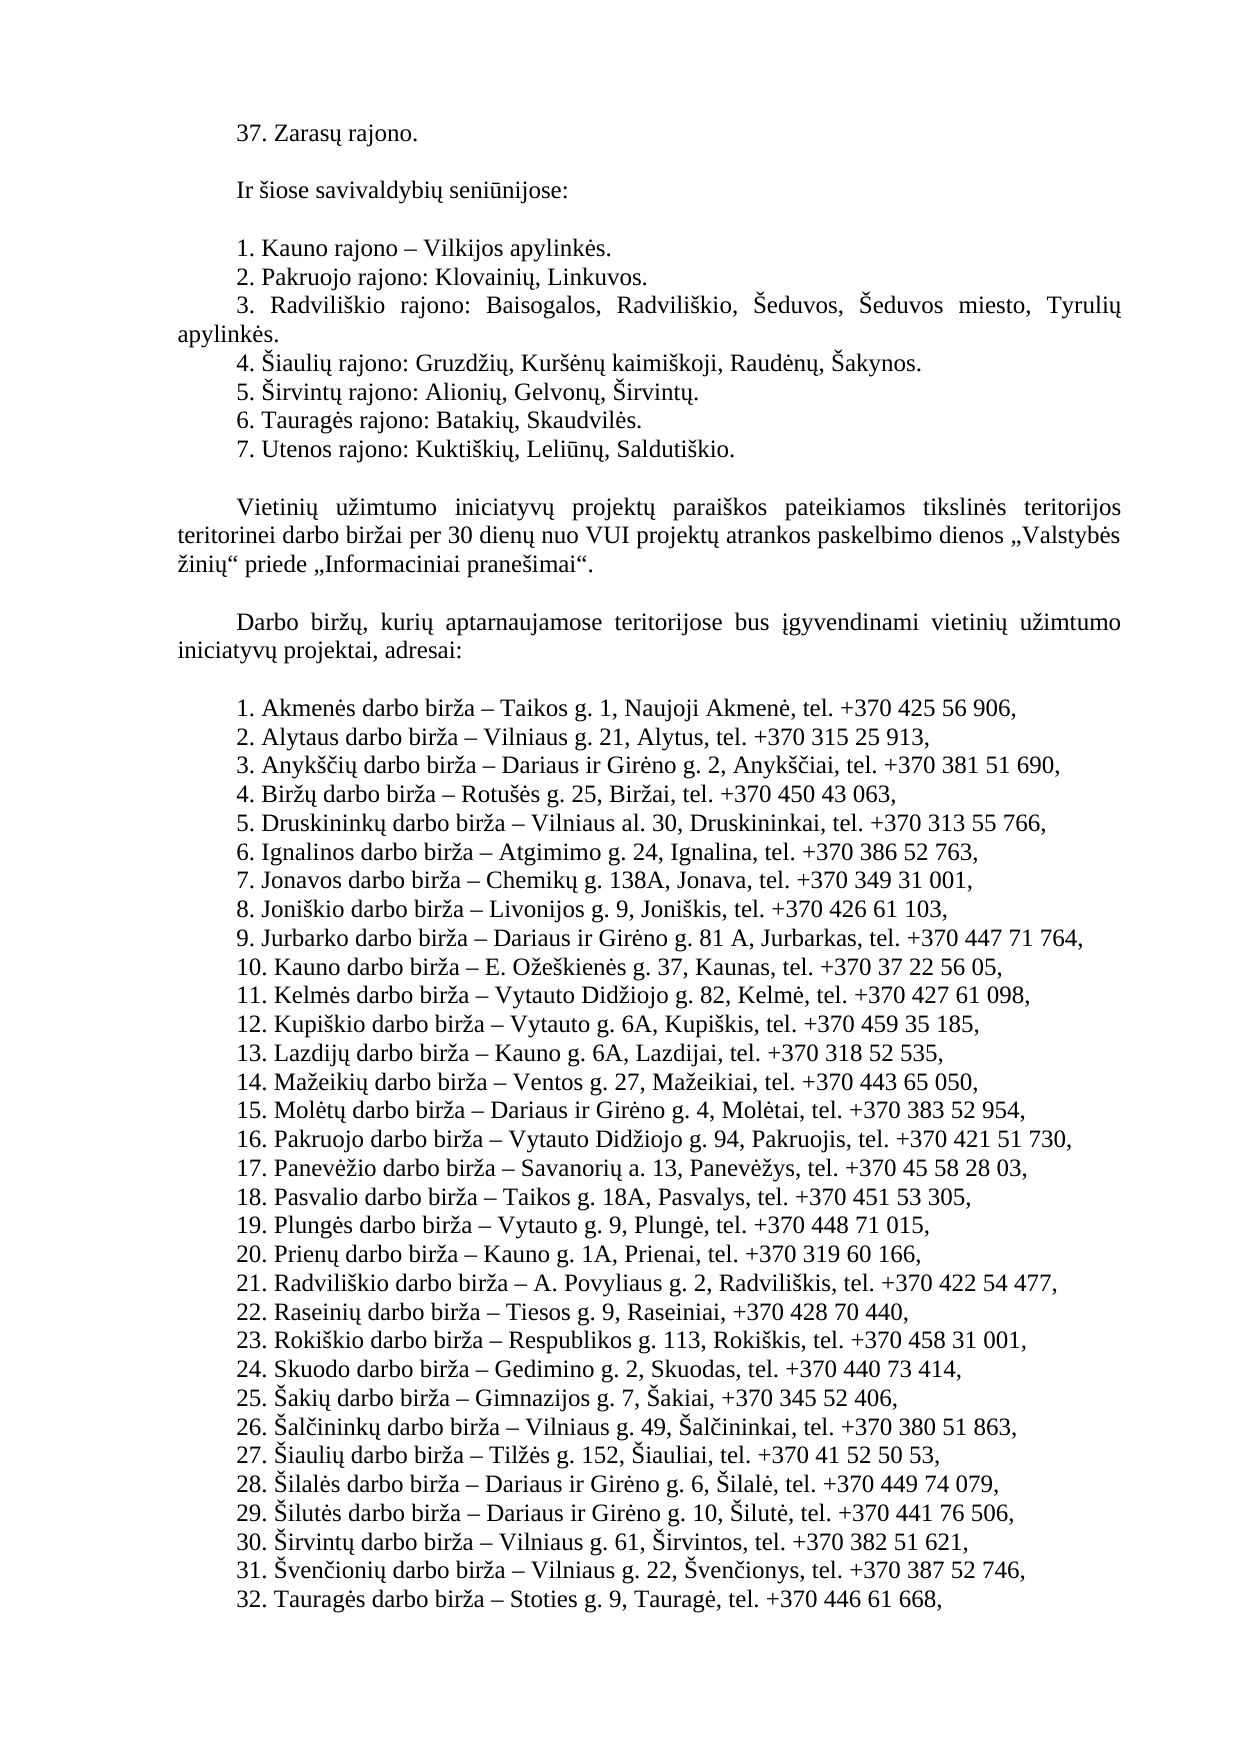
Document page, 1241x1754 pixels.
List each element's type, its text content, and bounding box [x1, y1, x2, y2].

text 17. Panevėžio darbo birža – Savanorių a. 13, Panevėžys, tel. +370 45 58 28 03, [177, 1153, 1122, 1182]
text 29. Šilutės darbo birža – Dariaus ir Girėno g. 10, Šilutė, tel. +370 441 76 506, [177, 1498, 1122, 1527]
text 37. Zarasų rajono. [177, 118, 1122, 147]
text 5. Druskininkų darbo birža – Vilniaus al. 30, Druskininkai, tel. +370 313 55 766, [177, 808, 1122, 837]
text 30. Širvintų darbo birža – Vilniaus g. 61, Širvintos, tel. +370 382 51 621, [177, 1527, 1122, 1556]
text 27. Šiaulių darbo birža – Tilžės g. 152, Šiauliai, tel. +370 41 52 50 53, [177, 1441, 1122, 1469]
text 3. Radviliškio rajono: Baisogalos, Radviliškio, Šeduvos, Šeduvos miesto, Tyrulių apylinkės. [177, 291, 1122, 348]
text 32. Tauragės darbo birža – Stoties g. 9, Tauragė, tel. +370 446 61 668, [177, 1584, 1122, 1613]
text 4. Biržų darbo birža – Rotušės g. 25, Biržai, tel. +370 450 43 063, [177, 779, 1122, 808]
text 19. Plungės darbo birža – Vytauto g. 9, Plungė, tel. +370 448 71 015, [177, 1211, 1122, 1239]
text 13. Lazdijų darbo birža – Kauno g. 6A, Lazdijai, tel. +370 318 52 535, [177, 1038, 1122, 1067]
text 5. Širvintų rajono: Alionių, Gelvonų, Širvintų. [177, 377, 1122, 406]
text 26. Šalčininkų darbo birža – Vilniaus g. 49, Šalčininkai, tel. +370 380 51 863, [177, 1412, 1122, 1441]
text 10. Kauno darbo birža – E. Ožeškienės g. 37, Kaunas, tel. +370 37 22 56 05, [177, 952, 1122, 981]
text 15. Molėtų darbo birža – Dariaus ir Girėno g. 4, Molėtai, tel. +370 383 52 954, [177, 1096, 1122, 1124]
text 25. Šakių darbo birža – Gimnazijos g. 7, Šakiai, +370 345 52 406, [177, 1383, 1122, 1412]
text 9. Jurbarko darbo birža – Dariaus ir Girėno g. 81 A, Jurbarkas, tel. +370 447 71 764, [177, 923, 1122, 952]
text Vietinių užimtumo iniciatyvų projektų paraiškos pateikiamos tikslinės teritorijos teritorinei darbo biržai per 30 dienų nuo VUI projektų atrankos paskelbimo dienos „Valstybės žinių“ priede „Informaciniai pranešimai“. [177, 492, 1122, 578]
text 2. Pakruojo rajono: Klovainių, Linkuvos. [177, 262, 1122, 291]
text 16. Pakruojo darbo birža – Vytauto Didžiojo g. 94, Pakruojis, tel. +370 421 51 730, [177, 1124, 1122, 1153]
text 24. Skuodo darbo birža – Gedimino g. 2, Skuodas, tel. +370 440 73 414, [177, 1354, 1122, 1383]
text 20. Prienų darbo birža – Kauno g. 1A, Prienai, tel. +370 319 60 166, [177, 1239, 1122, 1268]
text 3. Anykščių darbo birža – Dariaus ir Girėno g. 2, Anykščiai, tel. +370 381 51 690, [177, 751, 1122, 779]
text 28. Šilalės darbo birža – Dariaus ir Girėno g. 6, Šilalė, tel. +370 449 74 079, [177, 1469, 1122, 1498]
text 8. Joniškio darbo birža – Livonijos g. 9, Joniškis, tel. +370 426 61 103, [177, 894, 1122, 923]
text 4. Šiaulių rajono: Gruzdžių, Kuršėnų kaimiškoji, Raudėnų, Šakynos. [177, 348, 1122, 377]
text 18. Pasvalio darbo birža – Taikos g. 18A, Pasvalys, tel. +370 451 53 305, [177, 1182, 1122, 1211]
text 7. Jonavos darbo birža – Chemikų g. 138A, Jonava, tel. +370 349 31 001, [177, 866, 1122, 894]
text 22. Raseinių darbo birža – Tiesos g. 9, Raseiniai, +370 428 70 440, [177, 1297, 1122, 1326]
text 14. Mažeikių darbo birža – Ventos g. 27, Mažeikiai, tel. +370 443 65 050, [177, 1067, 1122, 1096]
text 6. Tauragės rajono: Batakių, Skaudvilės. [177, 406, 1122, 434]
text 31. Švenčionių darbo birža – Vilniaus g. 22, Švenčionys, tel. +370 387 52 746, [177, 1556, 1122, 1584]
text 2. Alytaus darbo birža – Vilniaus g. 21, Alytus, tel. +370 315 25 913, [177, 722, 1122, 751]
text 6. Ignalinos darbo birža – Atgimimo g. 24, Ignalina, tel. +370 386 52 763, [177, 837, 1122, 866]
text Ir šiose savivaldybių seniūnijose: [177, 176, 1122, 204]
text 7. Utenos rajono: Kuktiškių, Leliūnų, Saldutiškio. [177, 434, 1122, 463]
text 21. Radviliškio darbo birža – A. Povyliaus g. 2, Radviliškis, tel. +370 422 54 477, [177, 1268, 1122, 1297]
text 1. Kauno rajono – Vilkijos apylinkės. [177, 233, 1122, 262]
text 12. Kupiškio darbo birža – Vytauto g. 6A, Kupiškis, tel. +370 459 35 185, [177, 1009, 1122, 1038]
text 11. Kelmės darbo birža – Vytauto Didžiojo g. 82, Kelmė, tel. +370 427 61 098, [177, 981, 1122, 1009]
text 23. Rokiškio darbo birža – Respublikos g. 113, Rokiškis, tel. +370 458 31 001, [177, 1326, 1122, 1354]
text Darbo biržų, kurių aptarnaujamose teritorijose bus įgyvendinami vietinių užimtumo iniciatyvų projektai, adresai: [177, 607, 1122, 664]
text 1. Akmenės darbo birža – Taikos g. 1, Naujoji Akmenė, tel. +370 425 56 906, [177, 693, 1122, 722]
